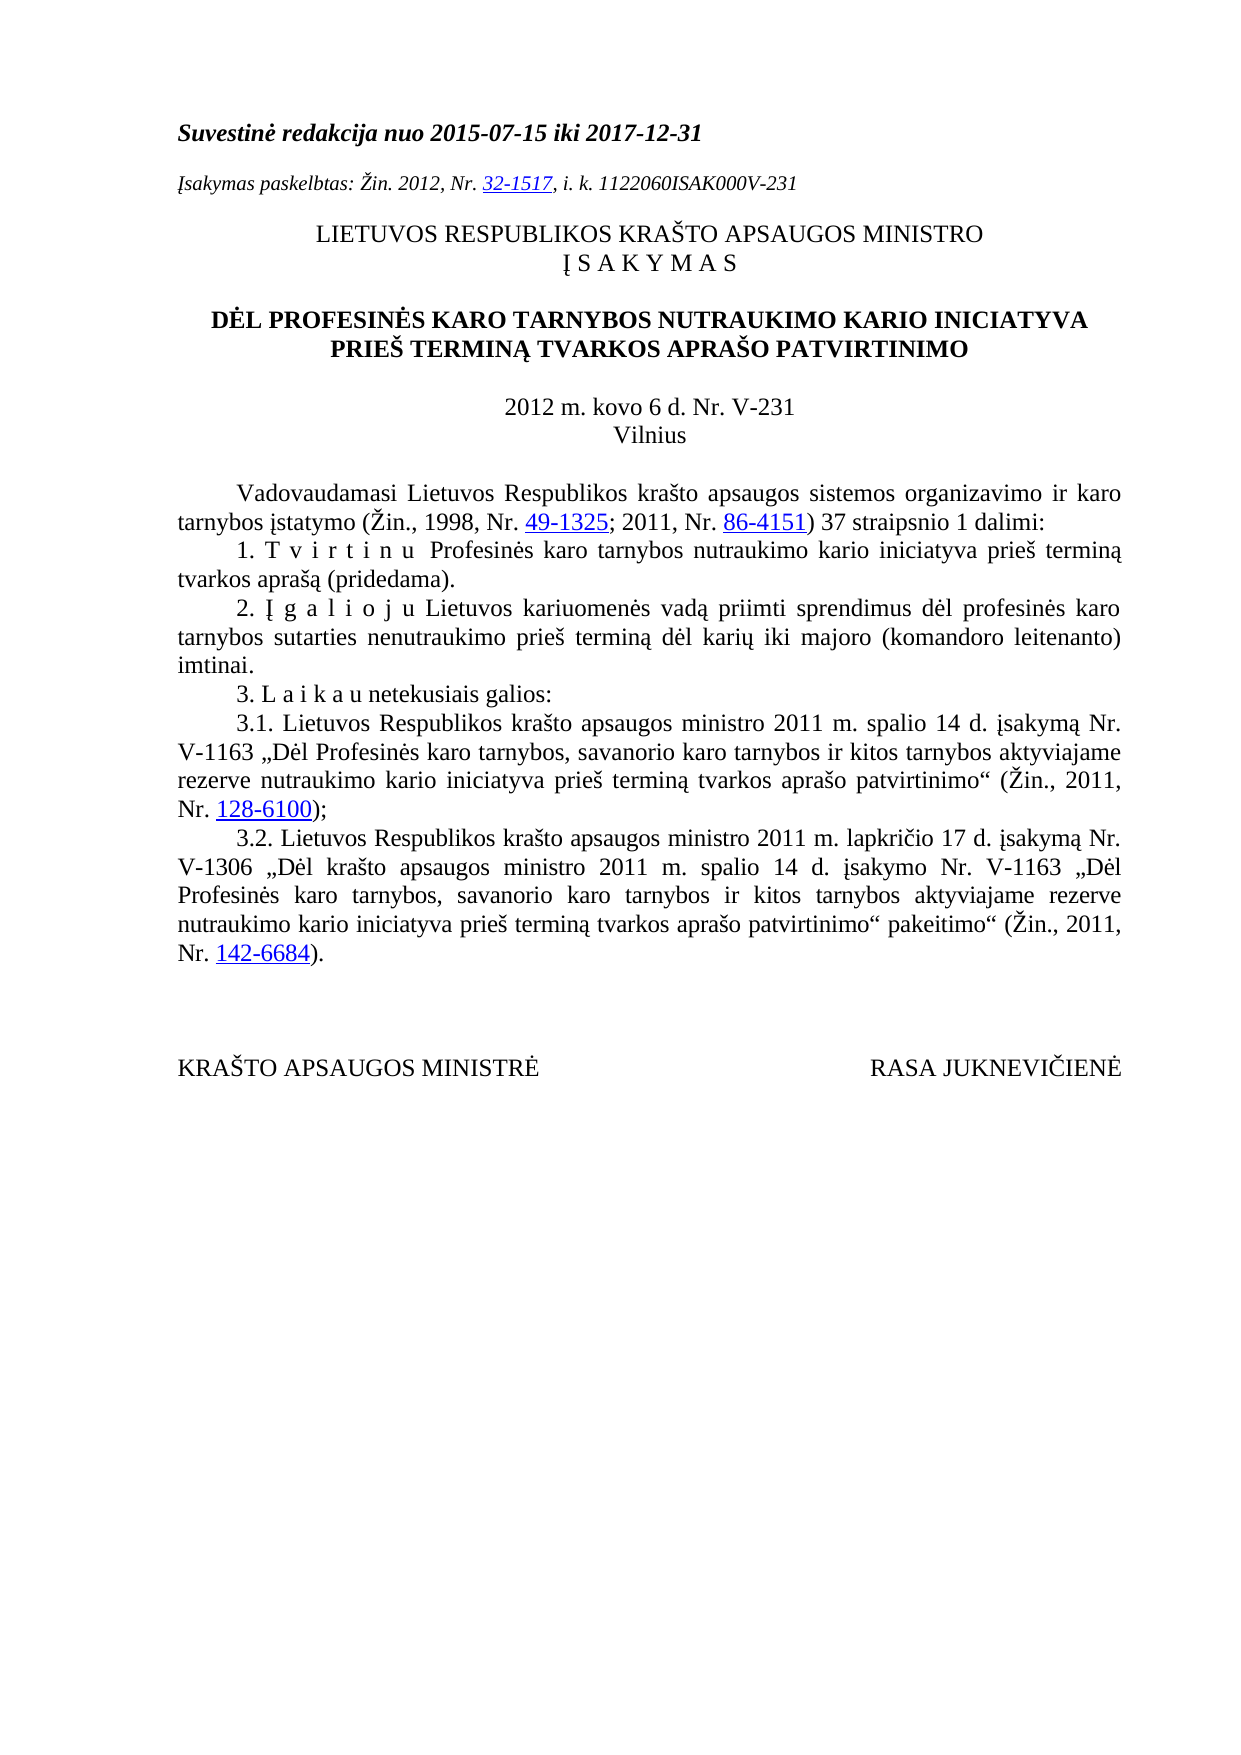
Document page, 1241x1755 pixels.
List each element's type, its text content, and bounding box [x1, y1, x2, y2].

text DĖL PROFESINĖS karo tarnyboS nutraukimo kario iniciatyva prieš terminą tvarkos aprašo patvirtinimo [177, 305, 1122, 363]
text Į s a k y m a s [177, 248, 1122, 277]
text Įsakymas paskelbtas: Žin. 2012, Nr. 32-1517, i. k. 1122060ISAK000V-231 [177, 171, 1122, 195]
text 3.2. Lietuvos Respublikos krašto apsaugos ministro 2011 m. lapkričio 17 d. įsakymą Nr. V-1306 „Dėl krašto apsaugos ministro 2011 m. spalio 14 d. įsakymo Nr. V-1163 „Dėl Profesinės karo tarnybos, savanorio karo tarnybos ir kitos tarnybos aktyviajame rezerve nutraukimo kario iniciatyva prieš terminą tvarkos aprašo patvirtinimo“ pakeitimo“ (Žin., 2011, Nr. 142-6684). [177, 823, 1122, 967]
text Vadovaudamasi Lietuvos Respublikos krašto apsaugos sistemos organizavimo ir karo tarnybos įstatymo (Žin., 1998, Nr. 49-1325; 2011, Nr. 86-4151) 37 straipsnio 1 dalimi: [177, 478, 1122, 535]
text lietuvos respublikos krašto apsaugos ministro [177, 219, 1122, 248]
text 2. Į g a l i o j u Lietuvos kariuomenės vadą priimti sprendimus dėl profesinės karo tarnybos sutarties nenutraukimo prieš terminą dėl karių iki majoro (komandoro leitenanto) imtinai. [177, 593, 1122, 679]
text 3.1. Lietuvos Respublikos krašto apsaugos ministro 2011 m. spalio 14 d. įsakymą Nr. V-1163 „Dėl Profesinės karo tarnybos, savanorio karo tarnybos ir kitos tarnybos aktyviajame rezerve nutraukimo kario iniciatyva prieš terminą tvarkos aprašo patvirtinimo“ (Žin., 2011, Nr. 128-6100); [177, 708, 1122, 823]
text Krašto apsaugos ministrė Rasa Juknevičienė [177, 1053, 1122, 1082]
text 3. L a i k a u netekusiais galios: [177, 679, 1122, 708]
text Vilnius [177, 420, 1122, 449]
text 1. T v i r t i n u Profesinės karo tarnybos nutraukimo kario iniciatyva prieš terminą tvarkos aprašą (pridedama). [177, 535, 1122, 593]
text 2012 m. kovo 6 d. Nr. V-231 [177, 392, 1122, 420]
text Suvestinė redakcija nuo 2015-07-15 iki 2017-12-31 [177, 118, 1122, 147]
